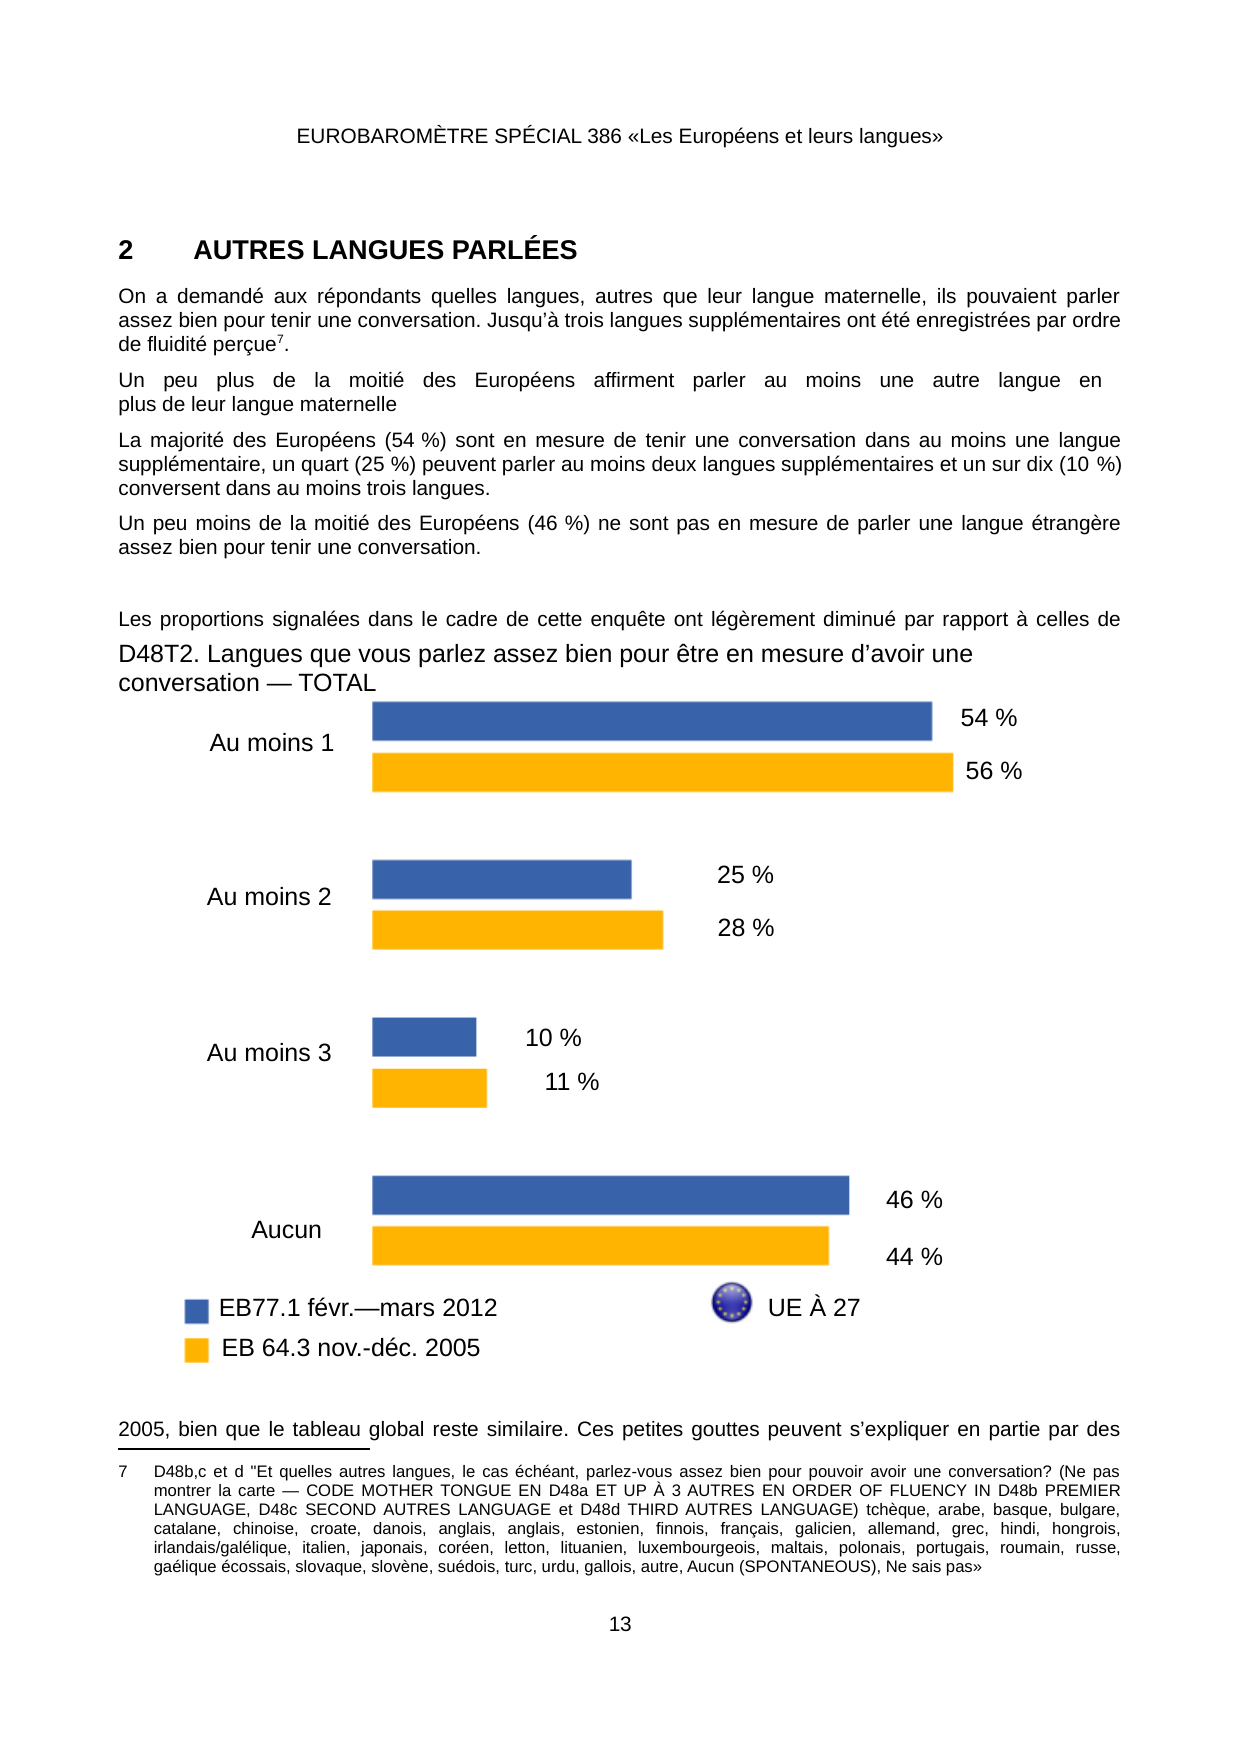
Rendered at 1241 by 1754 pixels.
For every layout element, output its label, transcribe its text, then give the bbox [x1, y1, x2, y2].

picture [359, 697, 1005, 1333]
text D48b,c et d "Et quelles autres langues, le cas échéant, parlez-vous assez bien pour pouvoir avoir une conversation? (Ne pas montrer la carte — CODE MOTHER TONGUE EN D48a ET UP À 3 AUTRES EN ORDER OF FLUENCY IN D48b PREMIER LANGUAGE, D48c SECOND AUTRES LANGUAGE et D48d THIRD AUTRES LANGUAGE) tchèque, arabe, basque, bulgare, catalane, chinoise, croate, danois, anglais, anglais, estonien, finnois, français, galicien, allemand, grec, hindi, hongrois, irlandais/galélique, italien, japonais, coréen, letton, lituanien, luxembourgeois, maltais, polonais, portugais, roumain, russe, gaélique écossais, slovaque, slovène, suédois, turc, urdu, gallois, autre, Aucun (SPONTANEOUS), Ne sais pas» [118, 1461, 1122, 1576]
text Un peu plus de la moitié des Européens affirment parler au moins une autre langue en plus de leur langue maternelle [118, 368, 1122, 416]
picture [171, 1285, 222, 1363]
text On a demandé aux répondants quelles langues, autres que leur langue maternelle, ils pouvaient parler assez bien pour tenir une conversation. Jusqu’à trois langues supplémentaires ont été enregistrées par ordre de fluidité perçue. [118, 284, 1122, 356]
text Un peu moins de la moitié des Européens (46 %) ne sont pas en mesure de parler une langue étrangère assez bien pour tenir une conversation. [118, 511, 1122, 559]
text La majorité des Européens (54 %) sont en mesure de tenir une conversation dans au moins une langue supplémentaire, un quart (25 %) peuvent parler au moins deux langues supplémentaires et un sur dix (10 %) conversent dans au moins trois langues. [118, 427, 1122, 499]
subtitle AUTRES LANGUES PARLÉES [118, 234, 1122, 265]
text Les proportions signalées dans le cadre de cette enquête ont légèrement diminué par rapport à celles de 2005, bien que le tableau global reste similaire. Ces petites gouttes peuvent s’expliquer en partie par des modifications apportées au questionnaire. Deuxièmement, l’analyse des résultats au niveau national, abordée un peu plus loin dans cette section du rapport, montre quelques changements significatifs dans la configuration des langues parlées dans certains États membres, ce qui aura une incidence sur les résultats globaux au niveau de l’UE. [118, 607, 1122, 1441]
